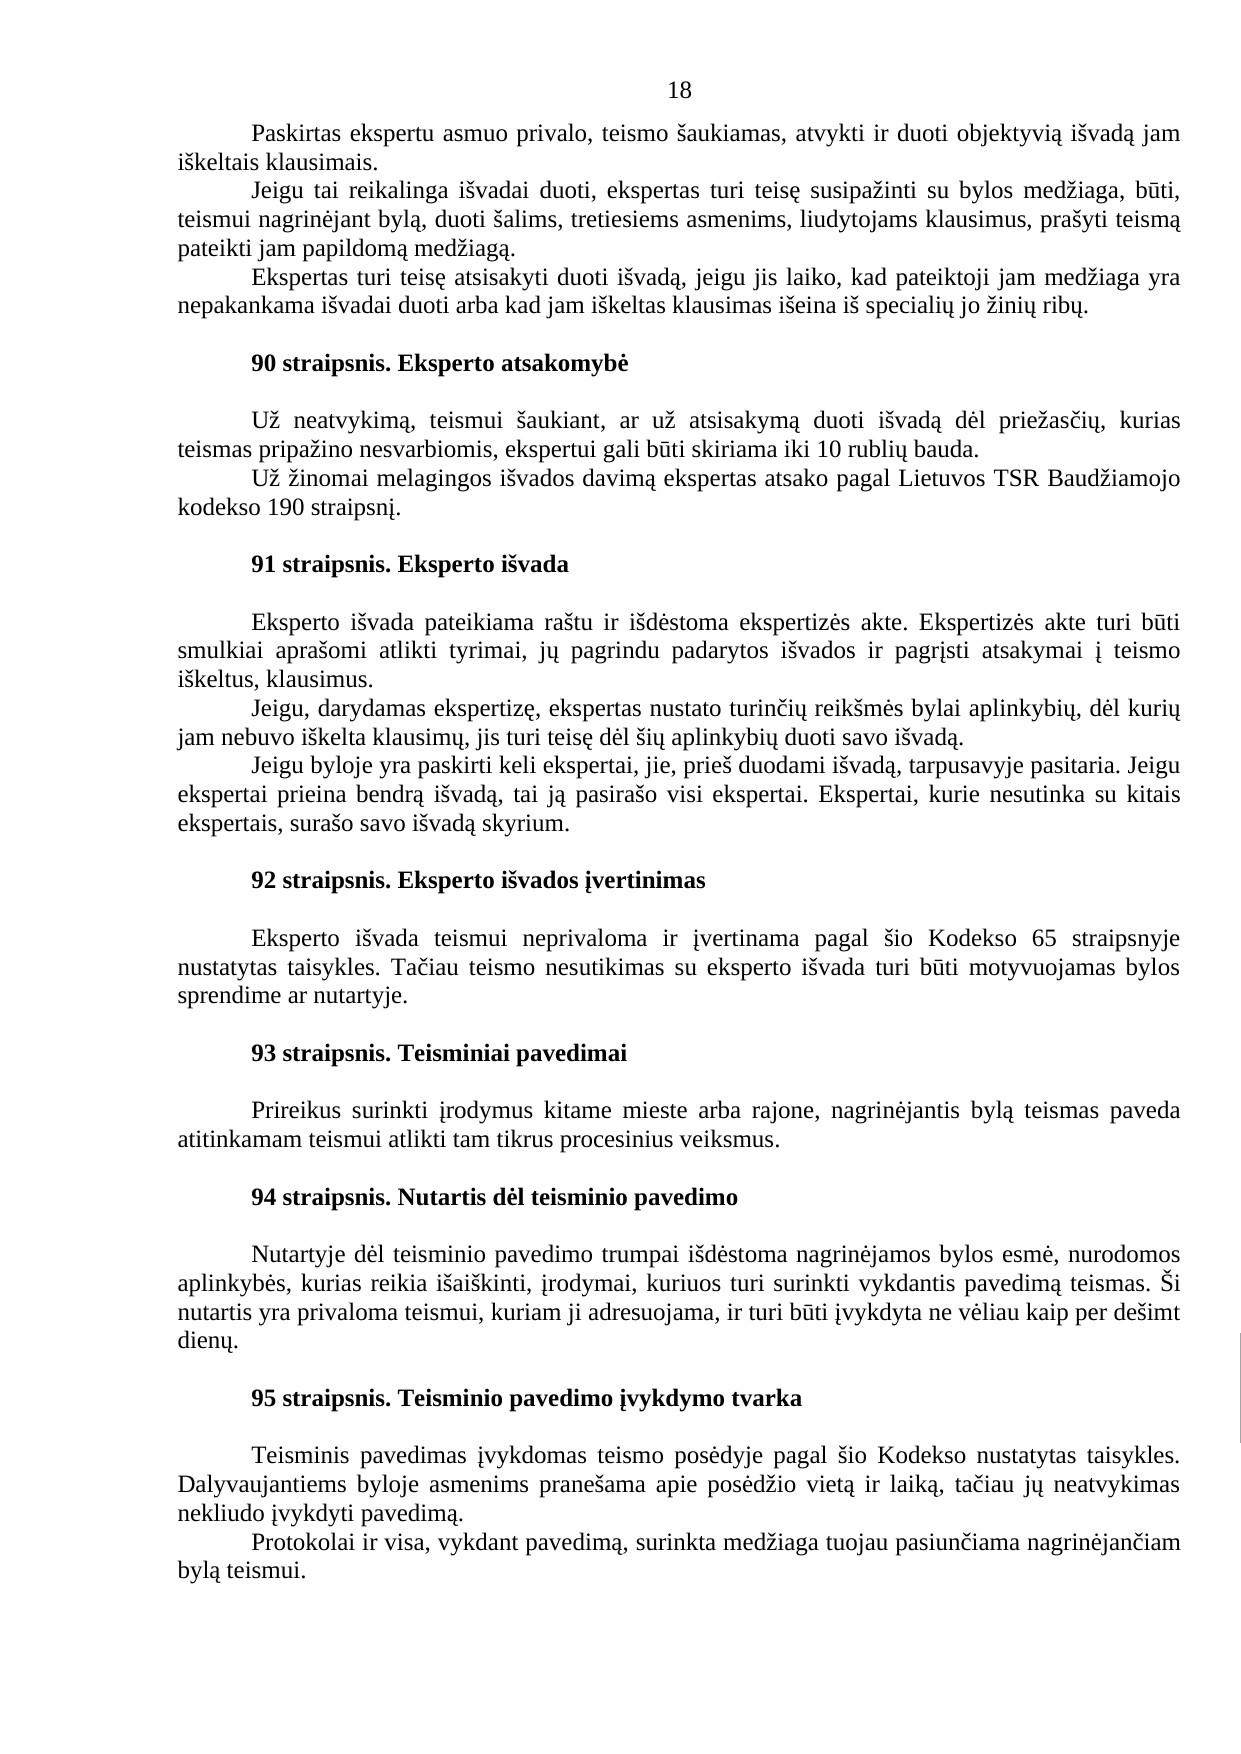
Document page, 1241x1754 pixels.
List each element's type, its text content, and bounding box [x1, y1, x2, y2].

text 90 straipsnis. Eksperto atsakomybė [251, 348, 1181, 377]
text Už neatvykimą, teismui šaukiant, ar už atsisakymą duoti išvadą dėl priežasčių, kurias teismas pripažino nesvarbiomis, ekspertui gali būti skiriama iki 10 rublių bauda. [177, 406, 1181, 463]
text Jeigu, darydamas ekspertizę, ekspertas nustato turinčių reikšmės bylai aplinkybių, dėl kurių jam nebuvo iškelta klausimų, jis turi teisę dėl šių aplinkybių duoti savo išvadą. [177, 693, 1181, 751]
text Už žinomai melagingos išvados davimą ekspertas atsako pagal Lietuvos TSR Baudžiamojo kodekso 190 straipsnį. [177, 463, 1181, 521]
text Eksperto išvada pateikiama raštu ir išdėstoma ekspertizės akte. Ekspertizės akte turi būti smulkiai aprašomi atlikti tyrimai, jų pagrindu padarytos išvados ir pagrįsti atsakymai į teismo iškeltus, klausimus. [177, 607, 1181, 693]
text 93 straipsnis. Teisminiai pavedimai [251, 1038, 1181, 1067]
text 91 straipsnis. Eksperto išvada [251, 549, 1181, 578]
text Ekspertas turi teisę atsisakyti duoti išvadą, jeigu jis laiko, kad pateiktoji jam medžiaga yra nepakankama išvadai duoti arba kad jam iškeltas klausimas išeina iš specialių jo žinių ribų. [177, 262, 1181, 319]
text Jeigu tai reikalinga išvadai duoti, ekspertas turi teisę susipažinti su bylos medžiaga, būti, teismui nagrinėjant bylą, duoti šalims, tretiesiems asmenims, liudytojams klausimus, prašyti teismą pateikti jam papildomą medžiagą. [177, 176, 1181, 262]
text Prireikus surinkti įrodymus kitame mieste arba rajone, nagrinėjantis bylą teismas paveda atitinkamam teismui atlikti tam tikrus procesinius veiksmus. [177, 1096, 1181, 1153]
text Nutartyje dėl teisminio pavedimo trumpai išdėstoma nagrinėjamos bylos esmė, nurodomos aplinkybės, kurias reikia išaiškinti, įrodymai, kuriuos turi surinkti vykdantis pavedimą teismas. Ši nutartis yra privaloma teismui, kuriam ji adresuojama, ir turi būti įvykdyta ne vėliau kaip per dešimt dienų. [177, 1239, 1181, 1354]
text Teisminis pavedimas įvykdomas teismo posėdyje pagal šio Kodekso nustatytas taisykles. Dalyvaujantiems byloje asmenims pranešama apie posėdžio vietą ir laiką, tačiau jų neatvykimas nekliudo įvykdyti pavedimą. [177, 1441, 1181, 1527]
text 92 straipsnis. Eksperto išvados įvertinimas [251, 866, 1181, 894]
text Eksperto išvada teismui neprivaloma ir įvertinama pagal šio Kodekso 65 straipsnyje nustatytas taisykles. Tačiau teismo nesutikimas su eksperto išvada turi būti motyvuojamas bylos sprendime ar nutartyje. [177, 923, 1181, 1009]
text Jeigu byloje yra paskirti keli ekspertai, jie, prieš duodami išvadą, tarpusavyje pasitaria. Jeigu ekspertai prieina bendrą išvadą, tai ją pasirašo visi ekspertai. Ekspertai, kurie nesutinka su kitais ekspertais, surašo savo išvadą skyrium. [177, 751, 1181, 837]
text Protokolai ir visa, vykdant pavedimą, surinkta medžiaga tuojau pasiunčiama nagrinėjančiam bylą teismui. [177, 1527, 1181, 1584]
text Paskirtas ekspertu asmuo privalo, teismo šaukiamas, atvykti ir duoti objektyvią išvadą jam iškeltais klausimais. [177, 118, 1181, 176]
text 95 straipsnis. Teisminio pavedimo įvykdymo tvarka [251, 1383, 1181, 1412]
text 94 straipsnis. Nutartis dėl teisminio pavedimo [251, 1182, 1181, 1211]
